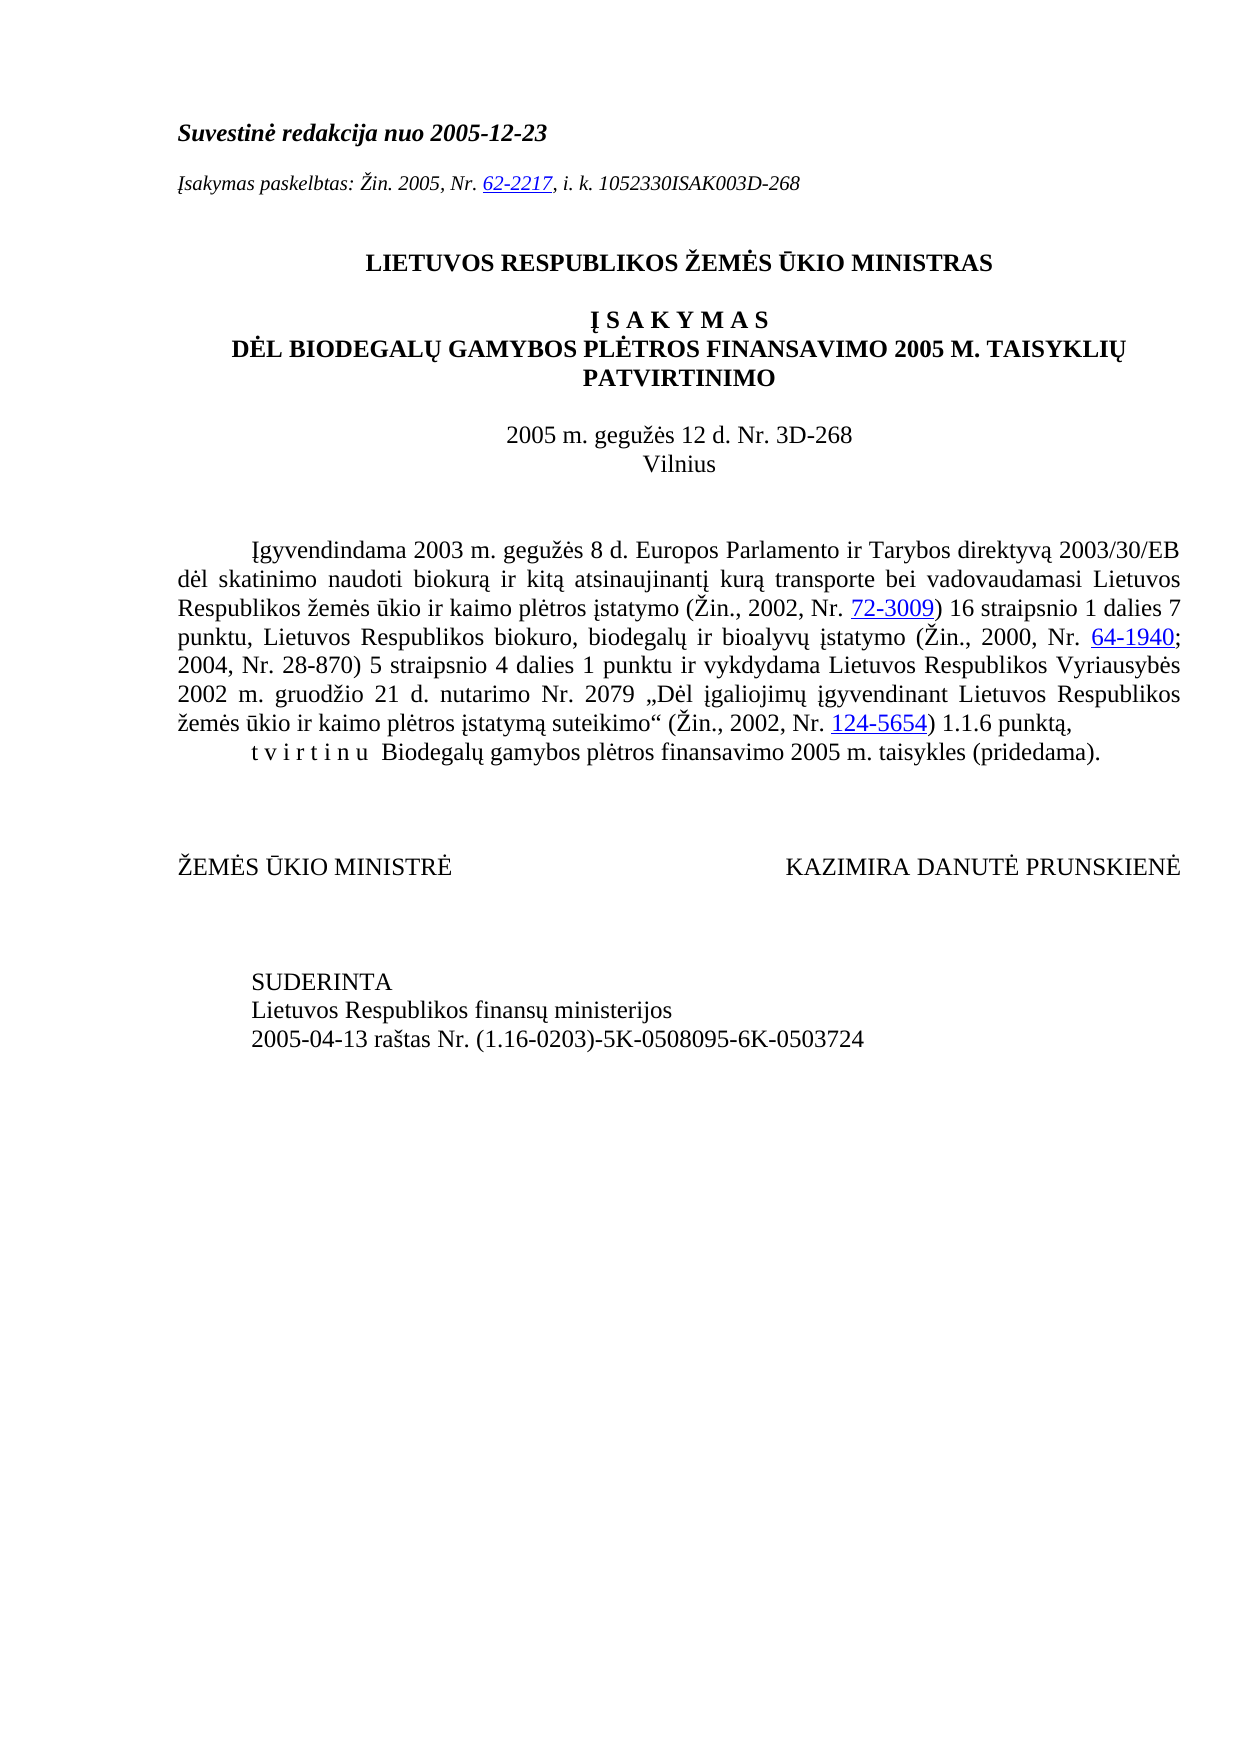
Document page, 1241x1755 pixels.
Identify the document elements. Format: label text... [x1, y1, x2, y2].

text ŽEMĖS ŪKIO MINISTRĖ KAZIMIRA DANUTĖ PRUNSKIENĖ [177, 852, 1181, 880]
text 2005 m. gegužės 12 d. Nr. 3D-268 [177, 420, 1181, 449]
text Įgyvendindama 2003 m. gegužės 8 d. Europos Parlamento ir Tarybos direktyvą 2003/30/EB dėl skatinimo naudoti biokurą ir kitą atsinaujinantį kurą transporte bei vadovaudamasi Lietuvos Respublikos žemės ūkio ir kaimo plėtros įstatymo (Žin., 2002, Nr. 72-3009) 16 straipsnio 1 dalies 7 punktu, Lietuvos Respublikos biokuro, biodegalų ir bioalyvų įstatymo (Žin., 2000, Nr. 64-1940; 2004, Nr. 28-870) 5 straipsnio 4 dalies 1 punktu ir vykdydama Lietuvos Respublikos Vyriausybės 2002 m. gruodžio 21 d. nutarimo Nr. 2079 „Dėl įgaliojimų įgyvendinant Lietuvos Respublikos žemės ūkio ir kaimo plėtros įstatymą suteikimo“ (Žin., 2002, Nr. 124-5654) 1.1.6 punktą, [177, 535, 1181, 737]
text Suvestinė redakcija nuo 2005-12-23 [177, 118, 1181, 147]
text Į S A K Y M A S [177, 305, 1181, 334]
text Įsakymas paskelbtas: Žin. 2005, Nr. 62-2217, i. k. 1052330ISAK003D-268 [177, 171, 1181, 195]
text Vilnius [177, 449, 1181, 478]
text tvirtinu Biodegalų gamybos plėtros finansavimo 2005 m. taisykles (pridedama). [177, 737, 1181, 765]
text 2005-04-13 raštas Nr. (1.16-0203)-5K-0508095-6K-0503724 [177, 1024, 1181, 1053]
text LIETUVOS RESPUBLIKOS ŽEMĖS ŪKIO MINISTRAS [177, 248, 1181, 277]
text SUDERINTA [177, 967, 1181, 995]
text DĖL BIODEGALŲ GAMYBOS PLĖTROS FINANSAVIMO 2005 M. TAISYKLIŲ PATVIRTINIMO [177, 334, 1181, 392]
text Lietuvos Respublikos finansų ministerijos [177, 995, 1181, 1024]
